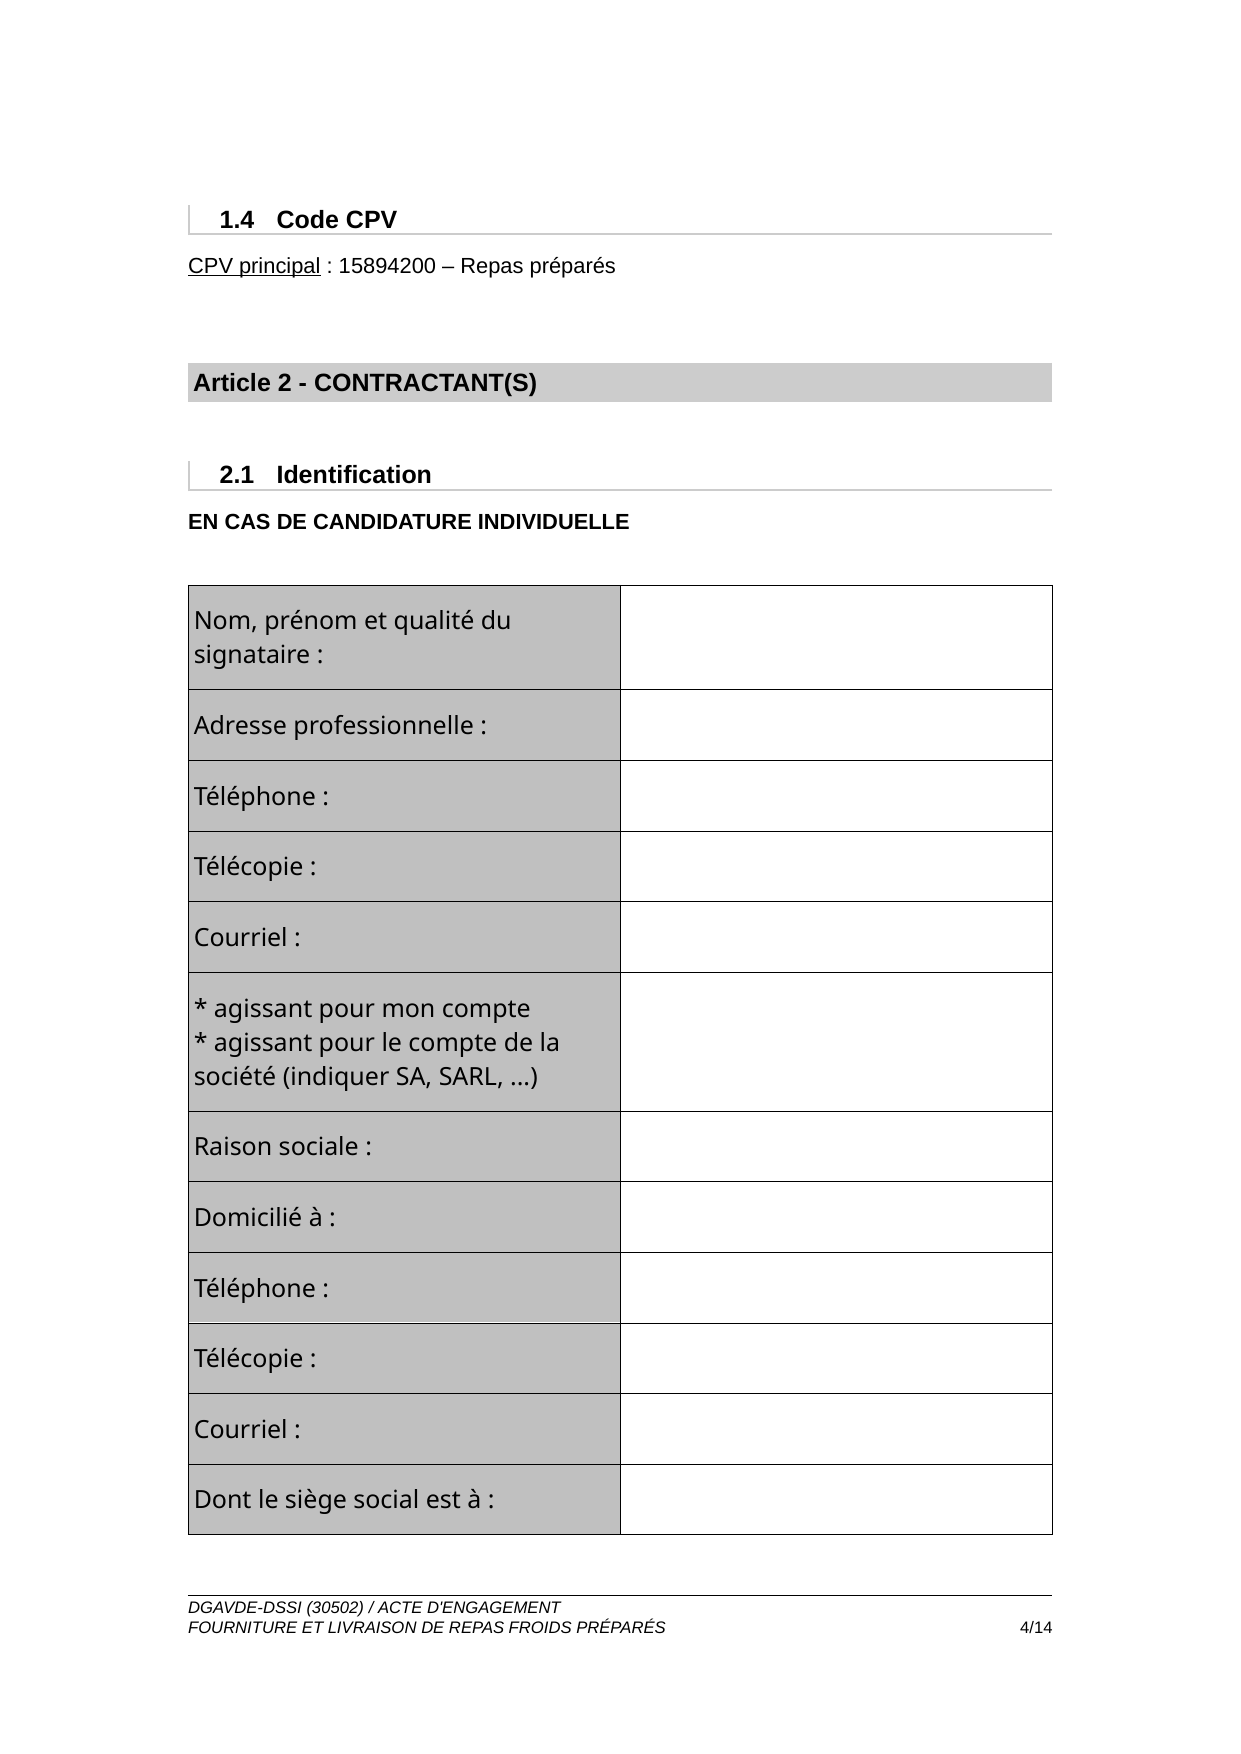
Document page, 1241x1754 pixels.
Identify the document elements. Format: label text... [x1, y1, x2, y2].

table_cell Domicilié à : [189, 1182, 620, 1252]
table_cell [621, 1182, 1052, 1252]
table_cell Dont le siège social est à : [189, 1465, 620, 1534]
subtitle CONTRACTANT(S) [190, 365, 1050, 399]
table_cell Télécopie : [189, 1324, 620, 1393]
table_cell Téléphone : [189, 761, 620, 831]
table_cell [621, 1253, 1052, 1322]
table_cell [621, 1324, 1052, 1393]
table_cell Raison sociale : [189, 1112, 620, 1181]
text EN CAS DE CANDIDATURE INDIVIDUELLE [188, 509, 1052, 534]
table_cell [621, 690, 1052, 760]
table_header Nom, prénom et qualité du signataire : [189, 586, 620, 689]
table_cell Courriel : [189, 902, 620, 972]
table_cell Télécopie : [189, 832, 620, 901]
table_cell [621, 832, 1052, 901]
table_cell [621, 761, 1052, 831]
table_cell Courriel : [189, 1394, 620, 1464]
subtitle Identification [190, 461, 1052, 489]
table_cell [621, 973, 1052, 1111]
table_cell Adresse professionnelle : [189, 690, 620, 760]
subtitle Code CPV [188, 204, 1052, 233]
table_cell * agissant pour mon compte * agissant pour le compte de la société (indiquer SA, SARL, ...) [189, 973, 620, 1111]
table_header [621, 586, 1052, 689]
table_cell Téléphone : [189, 1253, 620, 1322]
table_cell [621, 1112, 1052, 1181]
table_cell [621, 902, 1052, 972]
table_cell [621, 1394, 1052, 1464]
table_cell [621, 1465, 1052, 1534]
text CPV principal : 15894200 – Repas préparés [188, 253, 1052, 278]
